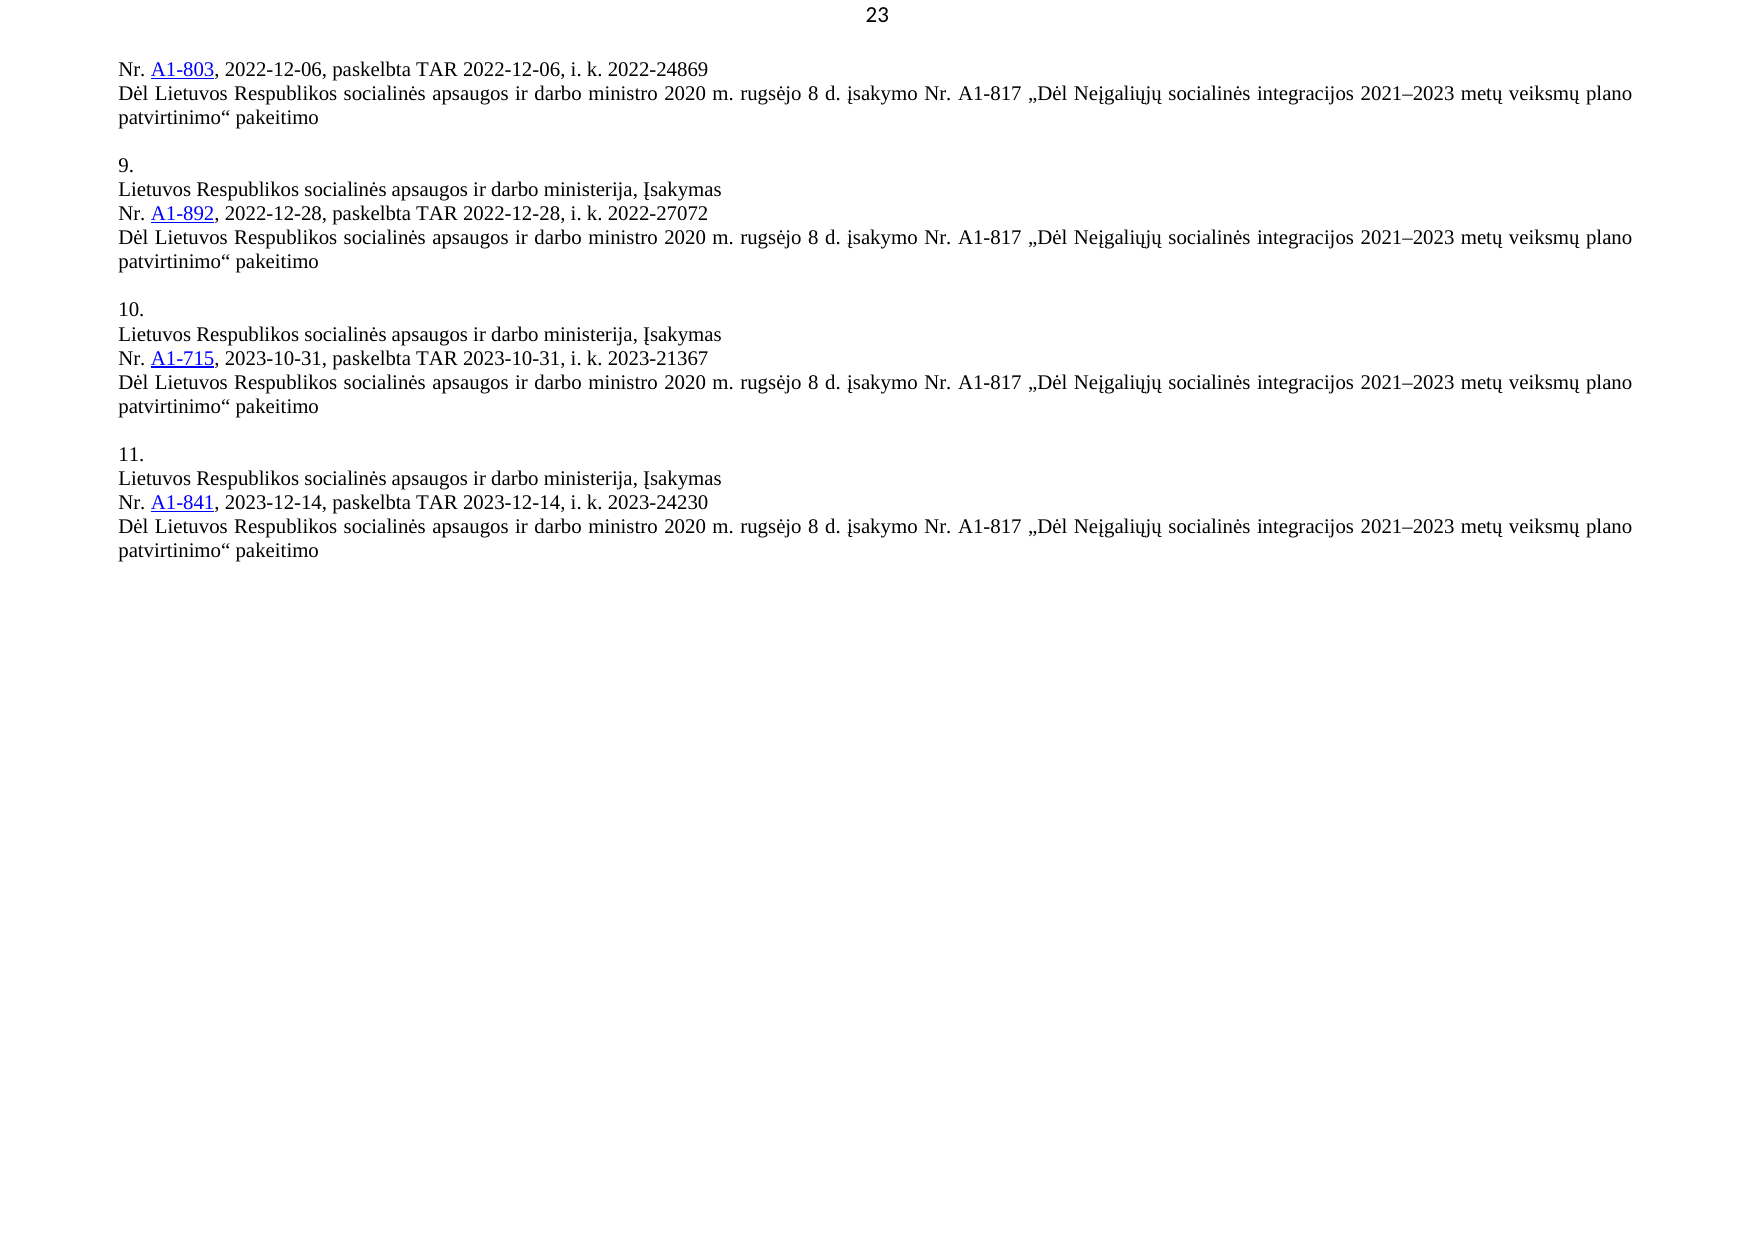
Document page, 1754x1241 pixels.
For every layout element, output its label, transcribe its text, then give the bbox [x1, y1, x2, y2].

text 9. [118, 153, 1636, 177]
text Dėl Lietuvos Respublikos socialinės apsaugos ir darbo ministro 2020 m. rugsėjo 8 d. įsakymo Nr. A1-817 „Dėl Neįgaliųjų socialinės integracijos 2021–2023 metų veiksmų plano patvirtinimo“ pakeitimo [118, 81, 1636, 129]
text Lietuvos Respublikos socialinės apsaugos ir darbo ministerija, Įsakymas [118, 321, 1636, 346]
text 11. [118, 442, 1636, 466]
text Dėl Lietuvos Respublikos socialinės apsaugos ir darbo ministro 2020 m. rugsėjo 8 d. įsakymo Nr. A1-817 „Dėl Neįgaliųjų socialinės integracijos 2021–2023 metų veiksmų plano patvirtinimo“ pakeitimo [118, 514, 1636, 562]
text Nr. A1-715, 2023-10-31, paskelbta TAR 2023-10-31, i. k. 2023-21367 [118, 346, 1636, 369]
text Dėl Lietuvos Respublikos socialinės apsaugos ir darbo ministro 2020 m. rugsėjo 8 d. įsakymo Nr. A1-817 „Dėl Neįgaliųjų socialinės integracijos 2021–2023 metų veiksmų plano patvirtinimo“ pakeitimo [118, 369, 1636, 418]
text 10. [118, 297, 1636, 321]
text Nr. A1-803, 2022-12-06, paskelbta TAR 2022-12-06, i. k. 2022-24869 [118, 57, 1636, 81]
text Nr. A1-841, 2023-12-14, paskelbta TAR 2023-12-14, i. k. 2023-24230 [118, 490, 1636, 514]
text Dėl Lietuvos Respublikos socialinės apsaugos ir darbo ministro 2020 m. rugsėjo 8 d. įsakymo Nr. A1-817 „Dėl Neįgaliųjų socialinės integracijos 2021–2023 metų veiksmų plano patvirtinimo“ pakeitimo [118, 225, 1636, 273]
text Nr. A1-892, 2022-12-28, paskelbta TAR 2022-12-28, i. k. 2022-27072 [118, 201, 1636, 225]
text Lietuvos Respublikos socialinės apsaugos ir darbo ministerija, Įsakymas [118, 177, 1636, 201]
text Lietuvos Respublikos socialinės apsaugos ir darbo ministerija, Įsakymas [118, 466, 1636, 490]
